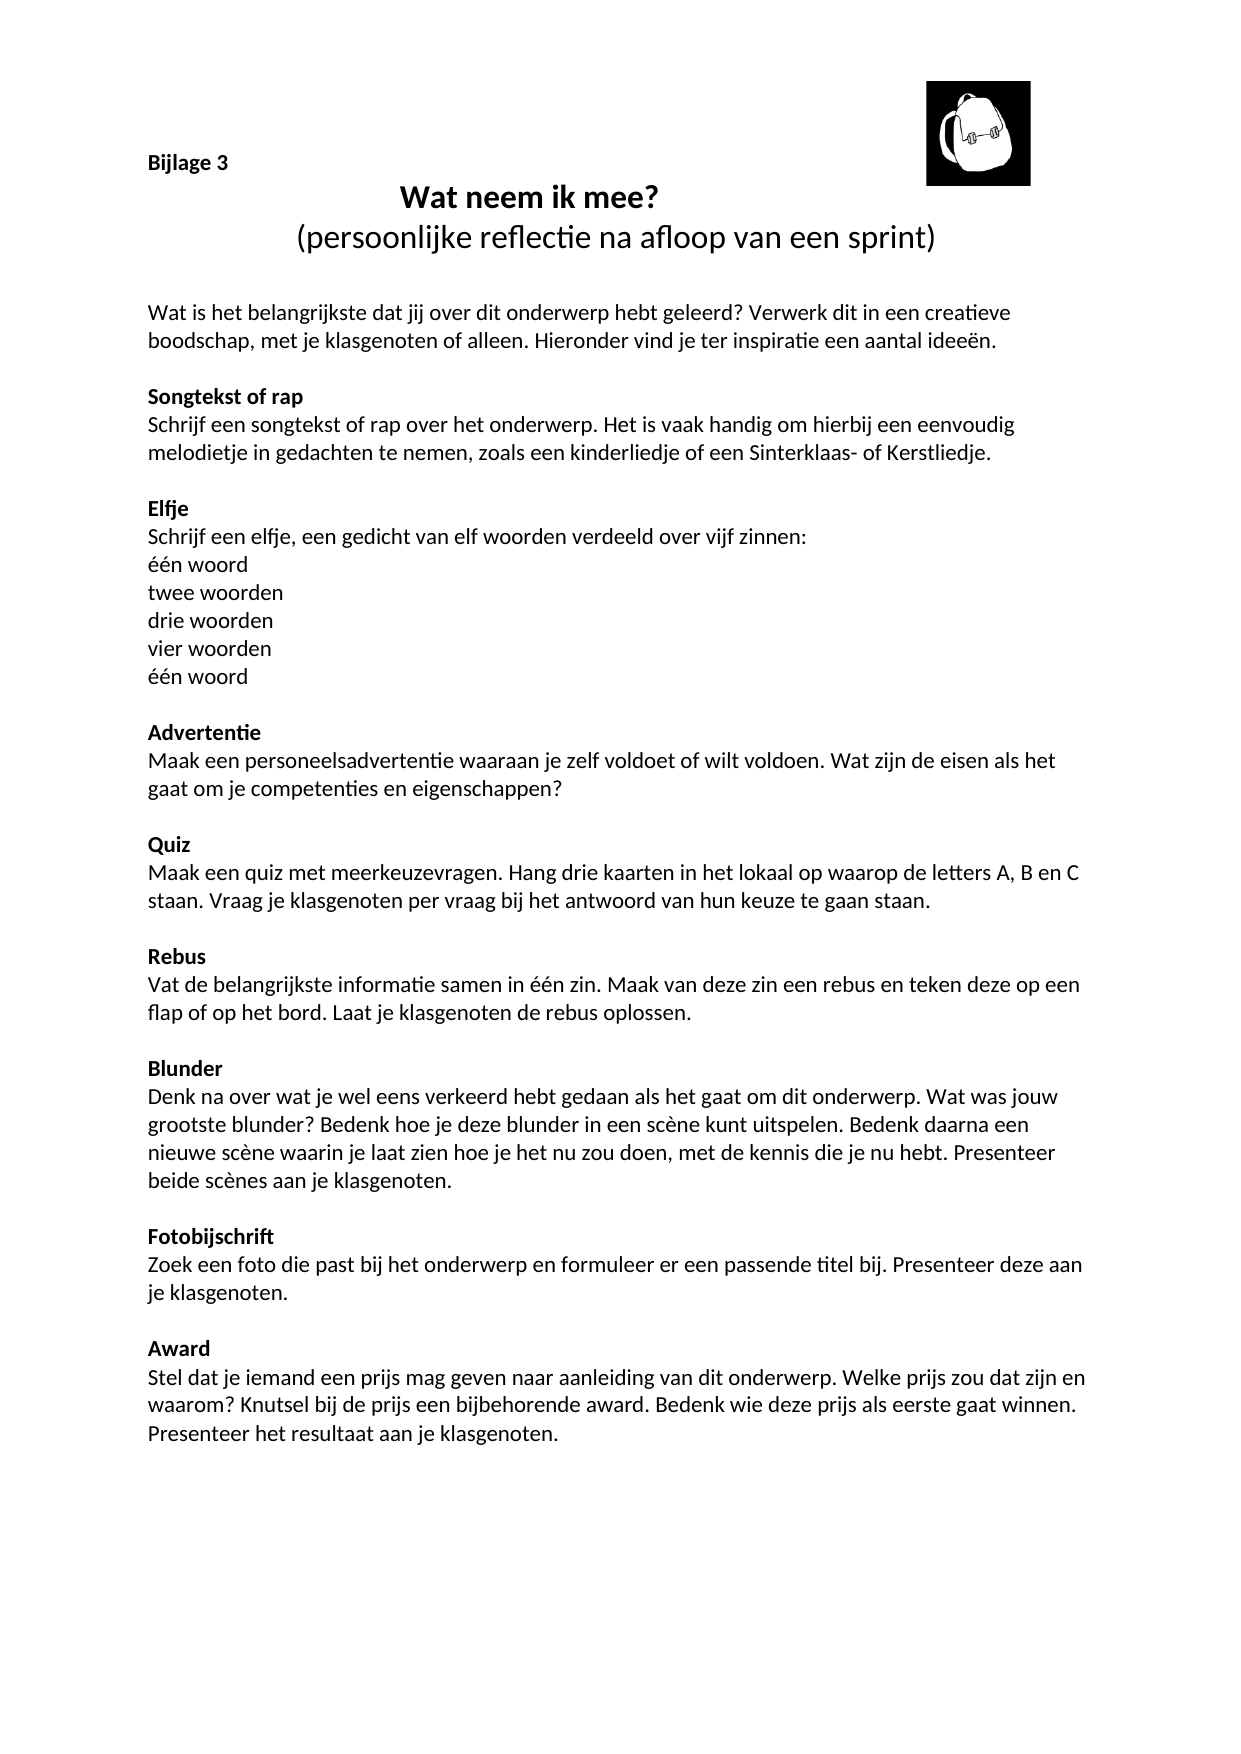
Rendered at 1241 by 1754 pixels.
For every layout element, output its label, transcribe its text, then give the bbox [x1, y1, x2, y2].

text Maak een quiz met meerkeuzevragen. Hang drie kaarten in het lokaal op waarop de letters A, B en C staan. Vraag je klasgenoten per vraag bij het antwoord van hun keuze te gaan staan. [148, 858, 1093, 914]
text Zoek een foto die past bij het onderwerp en formuleer er een passende titel bij. Presenteer deze aan je klasgenoten. [148, 1251, 1093, 1307]
text Wat is het belangrijkste dat jij over dit onderwerp hebt geleerd? Verwerk dit in een creatieve boodschap, met je klasgenoten of alleen. Hieronder vind je ter inspiratie een aantal ideeën. [148, 298, 1093, 354]
text twee woorden [148, 578, 1093, 606]
text Schrijf een elfje, een gedicht van elf woorden verdeeld over vijf zinnen: [148, 522, 1093, 550]
text Award [148, 1334, 1093, 1363]
text drie woorden [148, 606, 1093, 634]
text één woord [148, 550, 1093, 578]
text vier woorden [148, 634, 1093, 662]
text Maak een personeelsadvertentie waaraan je zelf voldoet of wilt voldoen. Wat zijn de eisen als het gaat om je competenties en eigenschappen? [148, 746, 1093, 802]
text één woord [148, 662, 1093, 690]
text Rebus [148, 942, 1093, 970]
text (persoonlijke reflectie na afloop van een sprint) [148, 216, 1093, 257]
text Blunder [148, 1054, 1093, 1082]
text Elfje [148, 494, 1093, 522]
text Bijlage 3 [148, 148, 926, 176]
text Songtekst of rap [148, 382, 1093, 410]
text Wat neem ik mee? [148, 176, 1093, 216]
text [1031, 148, 1093, 176]
text Vat de belangrijkste informatie samen in één zin. Maak van deze zin een rebus en teken deze op een flap of op het bord. Laat je klasgenoten de rebus oplossen. [148, 970, 1093, 1026]
text Fotobijschrift [148, 1222, 1093, 1251]
text Schrijf een songtekst of rap over het onderwerp. Het is vaak handig om hierbij een eenvoudig melodietje in gedachten te nemen, zoals een kinderliedje of een Sinterklaas- of Kerstliedje. [148, 410, 1093, 466]
text Quiz [148, 830, 1093, 858]
text Stel dat je iemand een prijs mag geven naar aanleiding van dit onderwerp. Welke prijs zou dat zijn en waarom? Knutsel bij de prijs een bijbehorende award. Bedenk wie deze prijs als eerste gaat winnen. Presenteer het resultaat aan je klasgenoten. [148, 1363, 1093, 1447]
text Denk na over wat je wel eens verkeerd hebt gedaan als het gaat om dit onderwerp. Wat was jouw grootste blunder? Bedenk hoe je deze blunder in een scène kunt uitspelen. Bedenk daarna een nieuwe scène waarin je laat zien hoe je het nu zou doen, met de kennis die je nu hebt. Presenteer beide scènes aan je klasgenoten. [148, 1082, 1093, 1194]
text Advertentie [148, 718, 1093, 746]
